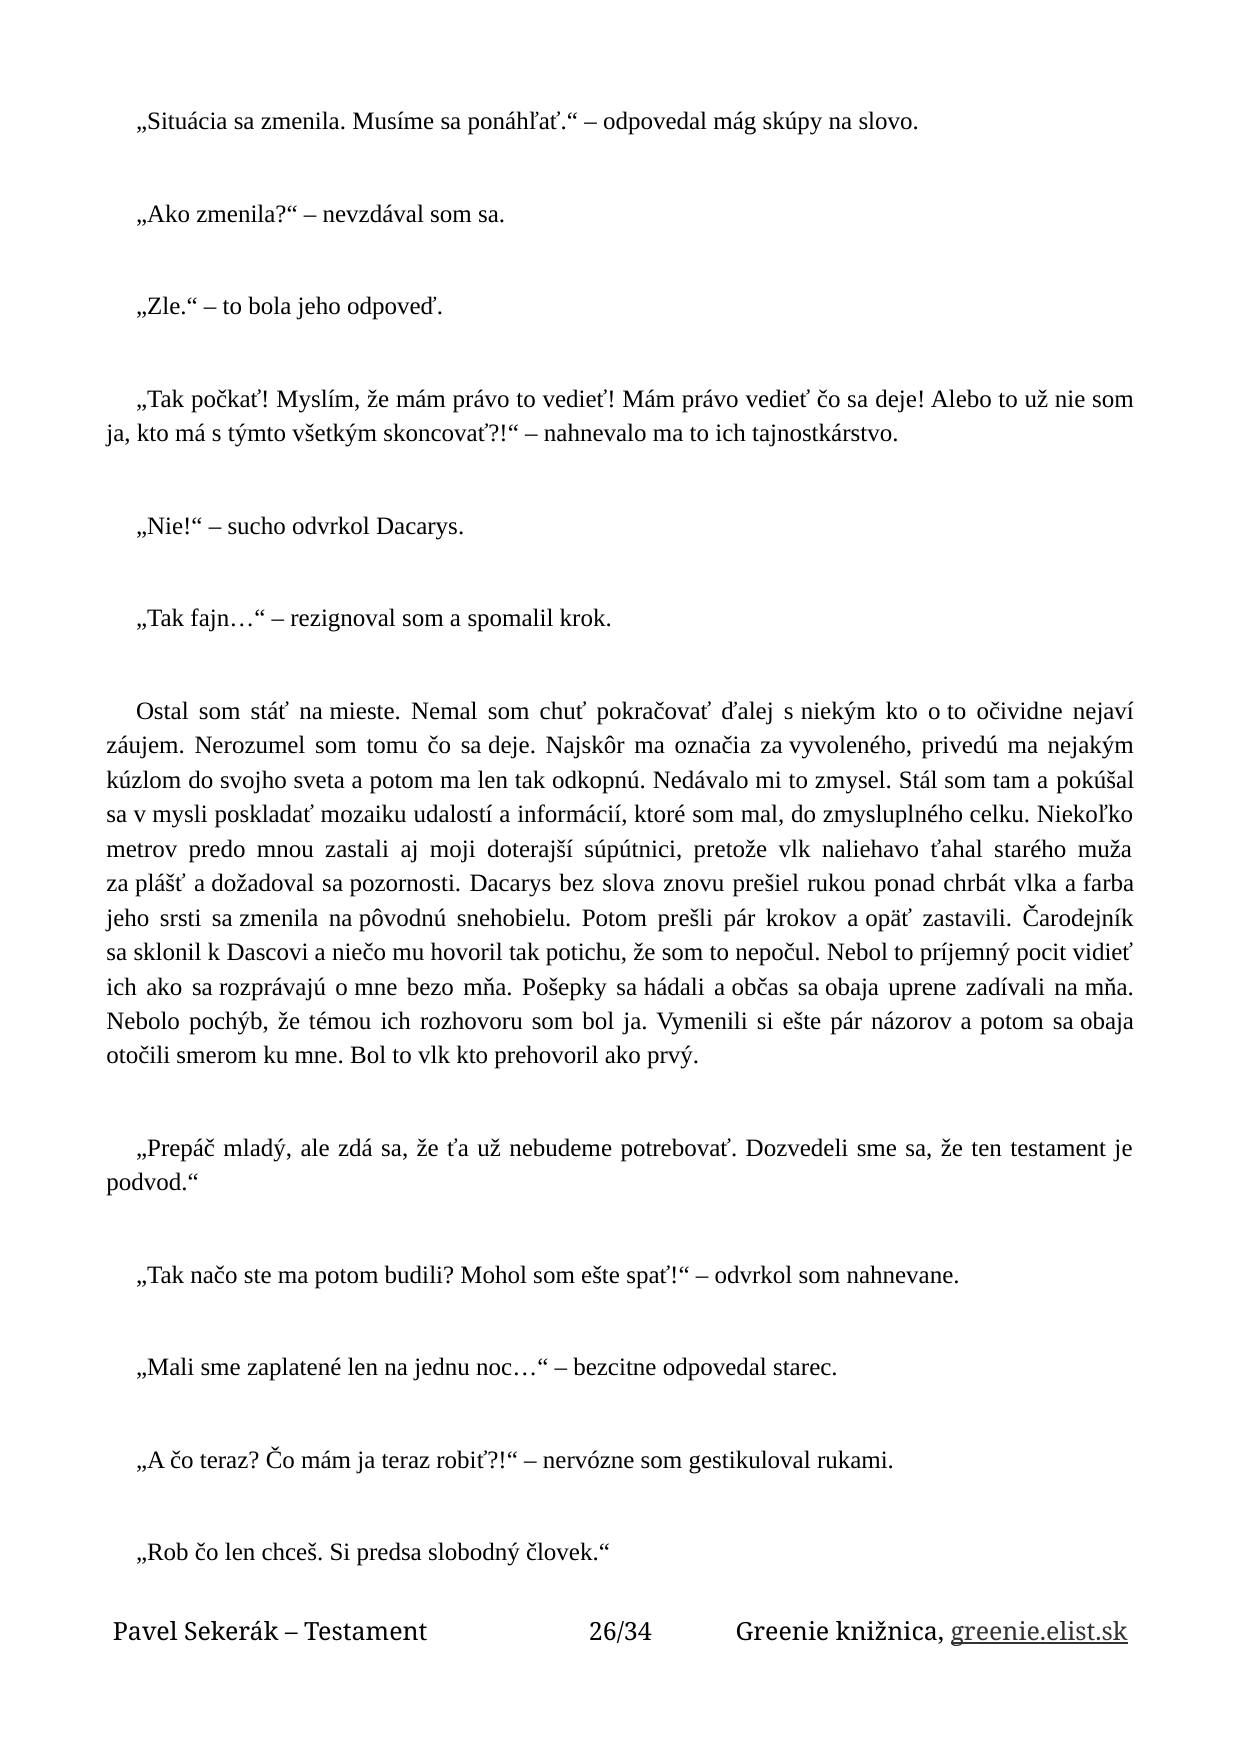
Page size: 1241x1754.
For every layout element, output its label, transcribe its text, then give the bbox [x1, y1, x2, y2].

text „A čo teraz? Čo mám ja teraz robiť?!“ – nervózne som gestikuloval rukami. [106, 1445, 1134, 1474]
text „Situácia sa zmenila. Musíme sa ponáhľať.“ – odpovedal mág skúpy na slovo. [106, 106, 1134, 135]
text „Prepáč mladý, ale zdá sa, že ťa už nebudeme potrebovať. Dozvedeli sme sa, že ten testament je podvod.“ [106, 1133, 1134, 1196]
text „Rob čo len chceš. Si predsa slobodný človek.“ [106, 1537, 1134, 1566]
text „Ako zmenila?“ – nevzdával som sa. [106, 199, 1134, 227]
text Ostal som stáť na mieste. Nemal som chuť pokračovať ďalej s niekým kto o to očividne nejaví záujem. Nerozumel som tomu čo sa deje. Najskôr ma označia za vyvoleného, privedú ma nejakým kúzlom do svojho sveta a potom ma len tak odkopnú. Nedávalo mi to zmysel. Stál som tam a pokúšal sa v mysli poskladať mozaiku udalostí a informácií, ktoré som mal, do zmysluplného celku. Niekoľko metrov predo mnou zastali aj moji doterajší súpútnici, pretože vlk naliehavo ťahal starého muža za plášť a dožadoval sa pozornosti. Dacarys bez slova znovu prešiel rukou ponad chrbát vlka a farba jeho srsti sa zmenila na pôvodnú snehobielu. Potom prešli pár krokov a opäť zastavili. Čarodejník sa sklonil k Dascovi a niečo mu hovoril tak potichu, že som to nepočul. Nebol to príjemný pocit vidieť ich ako sa rozprávajú o mne bezo mňa. Pošepky sa hádali a občas sa obaja uprene zadívali na mňa. Nebolo pochýb, že témou ich rozhovoru som bol ja. Vymenili si ešte pár názorov a potom sa obaja otočili smerom ku mne. Bol to vlk kto prehovoril ako prvý. [106, 696, 1134, 1069]
text „Tak počkať! Myslím, že mám právo to vedieť! Mám právo vedieť čo sa deje! Alebo to už nie som ja, kto má s týmto všetkým skoncovať?!“ – nahnevalo ma to ich tajnostkárstvo. [106, 384, 1134, 447]
text „Zle.“ – to bola jeho odpoveď. [106, 291, 1134, 320]
text „Mali sme zaplatené len na jednu noc…“ – bezcitne odpovedal starec. [106, 1352, 1134, 1381]
text „Tak fajn…“ – rezignoval som a spomalil krok. [106, 603, 1134, 632]
text „Tak načo ste ma potom budili? Mohol som ešte spať!“ – odvrkol som nahnevane. [106, 1260, 1134, 1289]
text „Nie!“ – sucho odvrkol Dacarys. [106, 511, 1134, 539]
